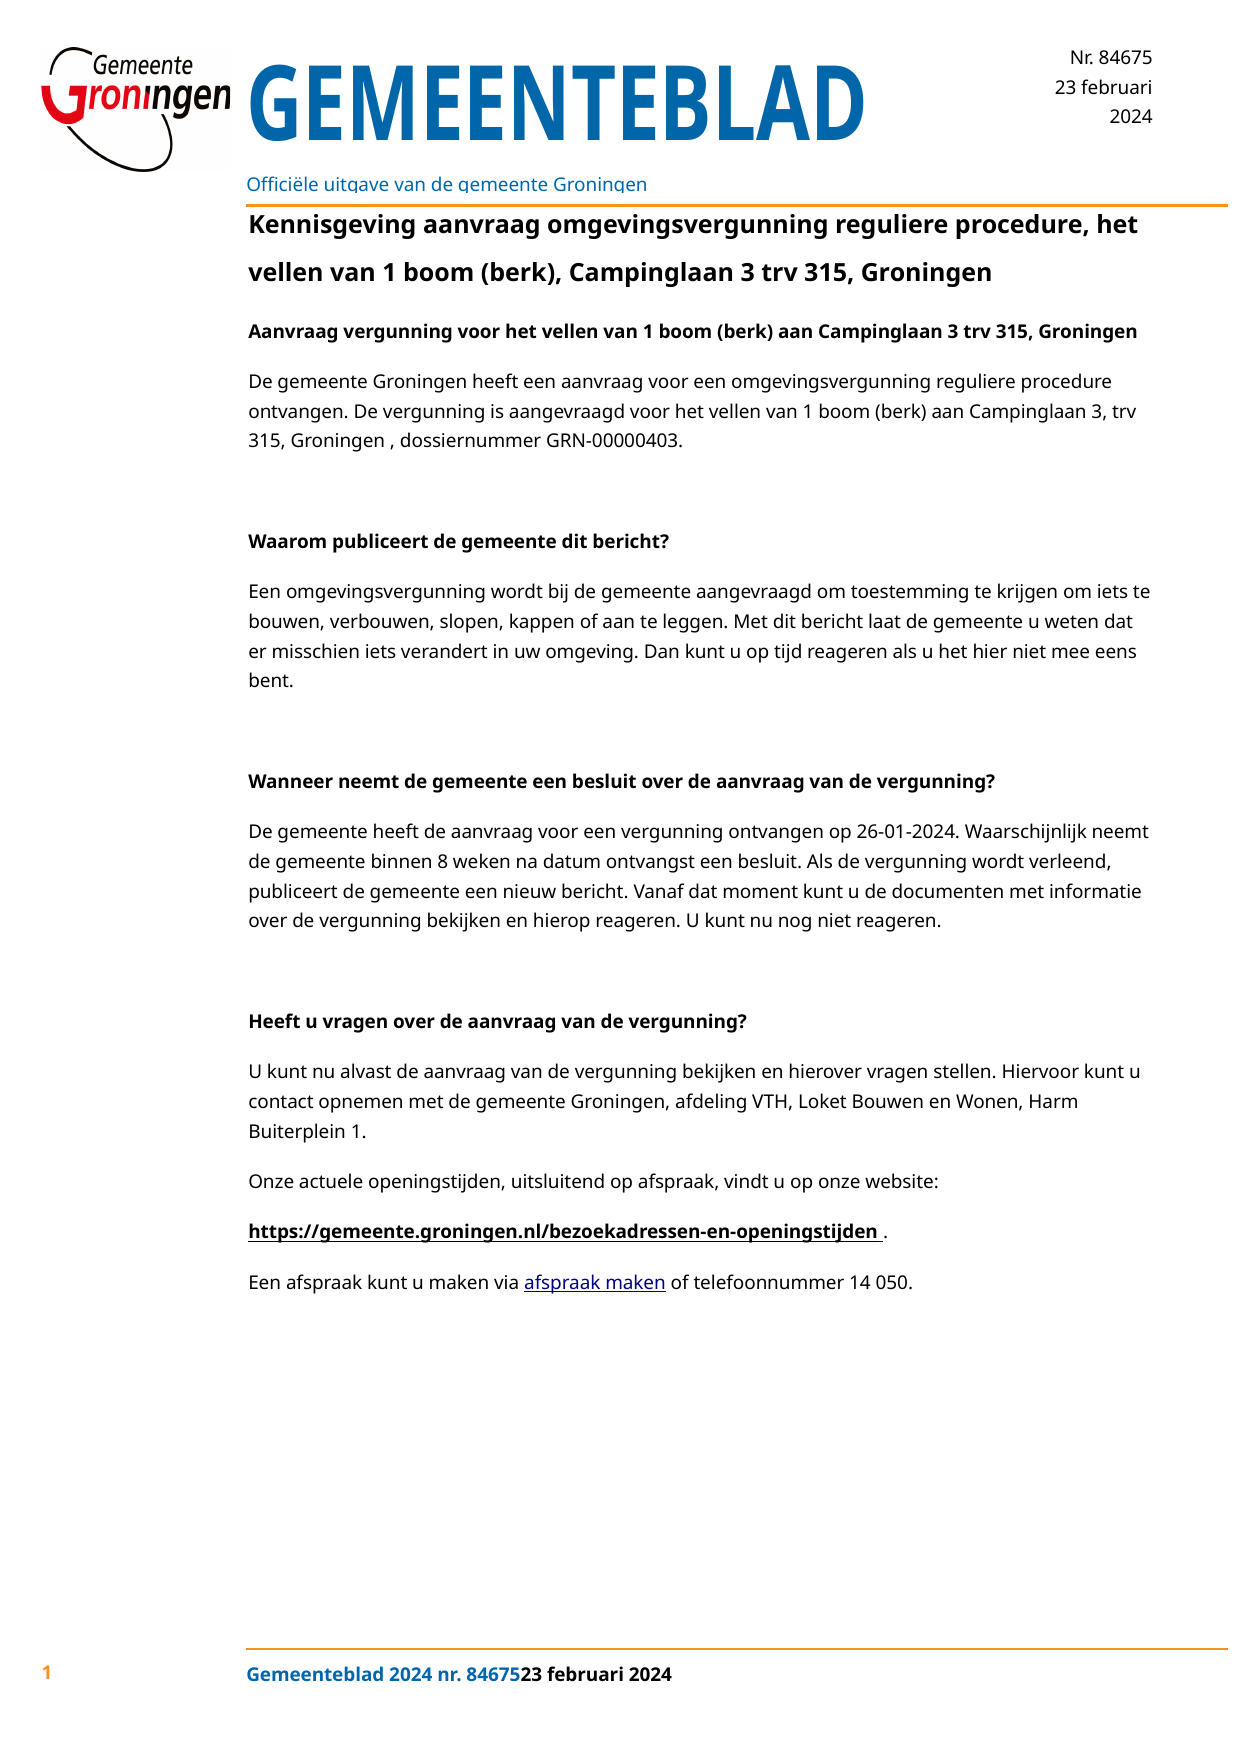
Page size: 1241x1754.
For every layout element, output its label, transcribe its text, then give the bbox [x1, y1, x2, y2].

text De gemeente Groningen heeft een aanvraag voor een omgevingsvergunning reguliere procedure ontvangen. De vergunning is aangevraagd voor het vellen van 1 boom (berk) aan Campinglaan 3, trv 315, Groningen , dossiernummer GRN-00000403. [248, 368, 1152, 453]
text De gemeente heeft de aanvraag voor een vergunning ontvangen op 26-01-2024. Waarschijnlijk neemt de gemeente binnen 8 weken na datum ontvangst een besluit. Als de vergunning wordt verleend, publiceert de gemeente een nieuw bericht. Vanaf dat moment kunt u de documenten met informatie over de vergunning bekijken en hierop reageren. U kunt nu nog niet reageren. [248, 819, 1152, 933]
text Aanvraag vergunning voor het vellen van 1 boom (berk) aan Campinglaan 3 trv 315, Groningen [248, 318, 1152, 344]
text U kunt nu alvast de aanvraag van de vergunning bekijken en hierover vragen stellen. Hiervoor kunt u contact opnemen met de gemeente Groningen, afdeling VTH, Loket Bouwen en Wonen, Harm Buiterplein 1. [248, 1059, 1152, 1144]
text Wanneer neemt de gemeente een besluit over de aanvraag van de vergunning? [248, 768, 1152, 794]
text Heeft u vragen over de aanvraag van de vergunning? [248, 1008, 1152, 1034]
text Een omgevingsvergunning wordt bij de gemeente aangevraagd om toestemming te krijgen om iets te bouwen, verbouwen, slopen, kappen of aan te leggen. Met dit bericht laat de gemeente u weten dat er misschien iets verandert in uw omgeving. Dan kunt u op tijd reageren als u het hier niet mee eens bent. [248, 579, 1152, 693]
text Onze actuele openingstijden, uitsluitend op afspraak, vindt u op onze website: [248, 1168, 1152, 1194]
text Waarom publiceert de gemeente dit bericht? [248, 528, 1152, 554]
picture [41, 47, 231, 172]
text Een afspraak kunt u maken via afspraak maken of telefoonnummer 14 050. [248, 1269, 1152, 1295]
text https://gemeente.groningen.nl/bezoekadressen-en-openingstijden . [248, 1219, 1152, 1244]
text Kennisgeving aanvraag omgevingsvergunning reguliere procedure, het vellen van 1 boom (berk), Campinglaan 3 trv 315, Groningen [248, 207, 1152, 288]
